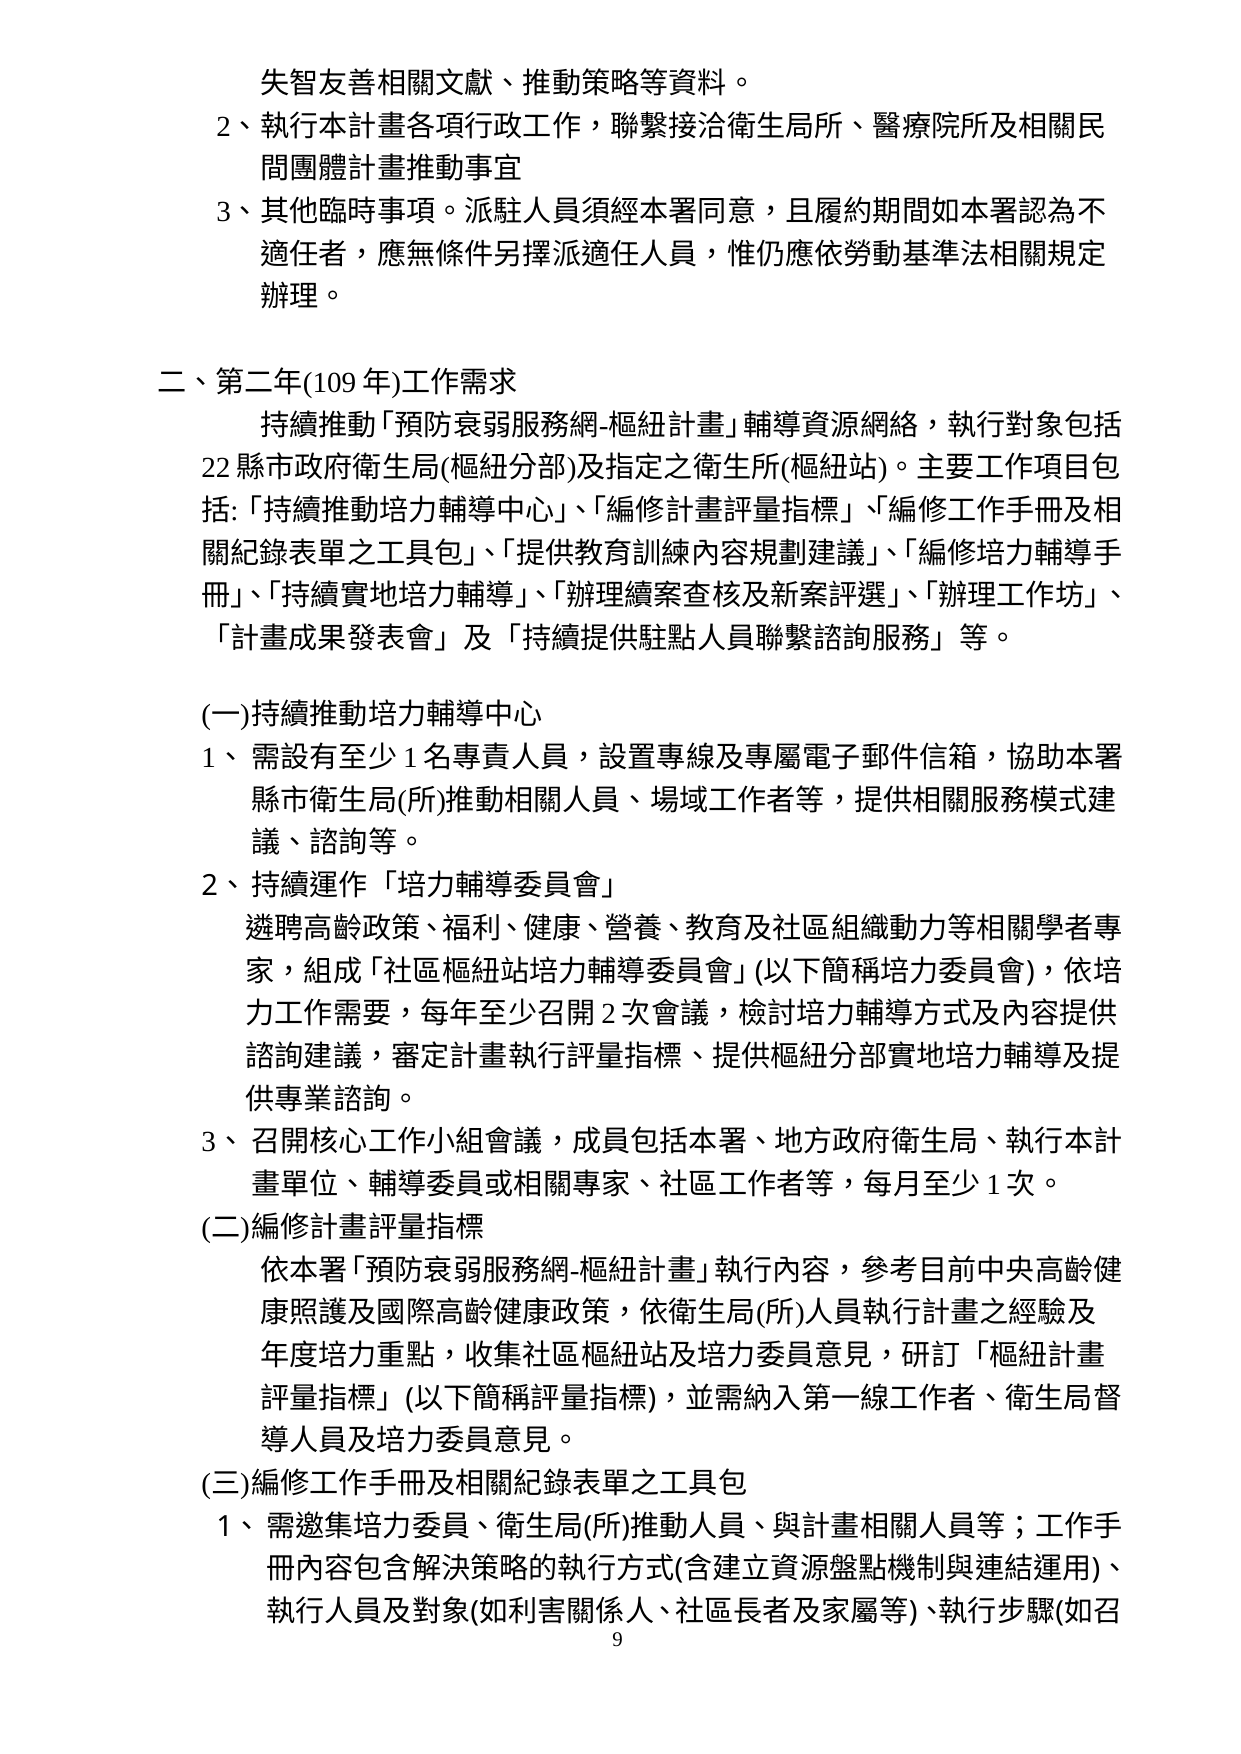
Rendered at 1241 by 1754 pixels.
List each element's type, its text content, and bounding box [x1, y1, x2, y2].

list 需邀集培力委員、衛生局(所)推動人員、與計畫相關人員等；工作手冊內容包含解決策略的執行方式(含建立資源盤點機制與連結運用)、執行人員及對象(如利害關係人、社區長者及家屬等)、執行步驟(如召開工作會議)、執行步驟之作業程序、工作紀錄表單等，編訂工作手冊作業指引。 [216, 1502, 1122, 1630]
list 失智友善相關文獻、推動策略等資料。 [216, 59, 1122, 102]
list 持續推動培力輔導中心 [201, 691, 1122, 733]
list 其他臨時事項。派駐人員須經本署同意，且履約期間如本署認為不適任者，應無條件另擇派適任人員，惟仍應依勞動基準法相關規定辦理。 [216, 187, 1122, 315]
text 二、第二年(109年)工作需求 [157, 358, 1122, 401]
list 持續運作「培力輔導委員會」 [201, 861, 1122, 904]
list 需設有至少1名專責人員，設置專線及專屬電子郵件信箱，協助本署、縣市衛生局(所)推動相關人員、場域工作者等，提供相關服務模式建議、諮詢等。 [201, 733, 1122, 861]
text 遴聘高齡政策、福利、健康、營養、教育及社區組織動力等相關學者專家，組成「社區樞紐站培力輔導委員會」(以下簡稱培力委員會)，依培力工作需要，每年至少召開2次會議，檢討培力輔導方式及內容提供 諮詢建議，審定計畫執行評量指標、提供樞紐分部實地培力輔導及提供專業諮詢。 [245, 904, 1122, 1118]
list 編修計畫評量指標 [201, 1203, 1122, 1246]
text 持續推動「預防衰弱服務網-樞紐計畫」輔導資源網絡，執行對象包括22縣市政府衛生局(樞紐分部)及指定之衛生所(樞紐站)。主要工作項目包括: 「持續推動培力輔導中心」、「編修計畫評量指標」、「編修工作手冊及相關紀錄表單之工具包」、「提供教育訓練內容規劃建議」、「編修培力輔導手冊」、「持續實地培力輔導」、「辦理續案查核及新案評選」、「辦理工作坊」、「計畫成果發表會」及「持續提供駐點人員聯繫諮詢服務」等。 [201, 401, 1122, 657]
list 編修工作手冊及相關紀錄表單之工具包 [201, 1459, 1122, 1502]
text 依本署「預防衰弱服務網-樞紐計畫」執行內容，參考目前中央高齡健康照護及國際高齡健康政策，依衛生局(所)人員執行計畫之經驗及年度培力重點，收集社區樞紐站及培力委員意見，研訂「樞紐計畫評量指標」(以下簡稱評量指標)，並需納入第一線工作者、衛生局督導人員及培力委員意見。 [260, 1246, 1122, 1459]
list 召開核心工作小組會議，成員包括本署、地方政府衛生局、執行本計畫單位、輔導委員或相關專家、社區工作者等，每月至少1次。 [201, 1118, 1122, 1203]
list 執行本計畫各項行政工作，聯繫接洽衛生局所、醫療院所及相關民間團體計畫推動事宜 [216, 102, 1122, 187]
